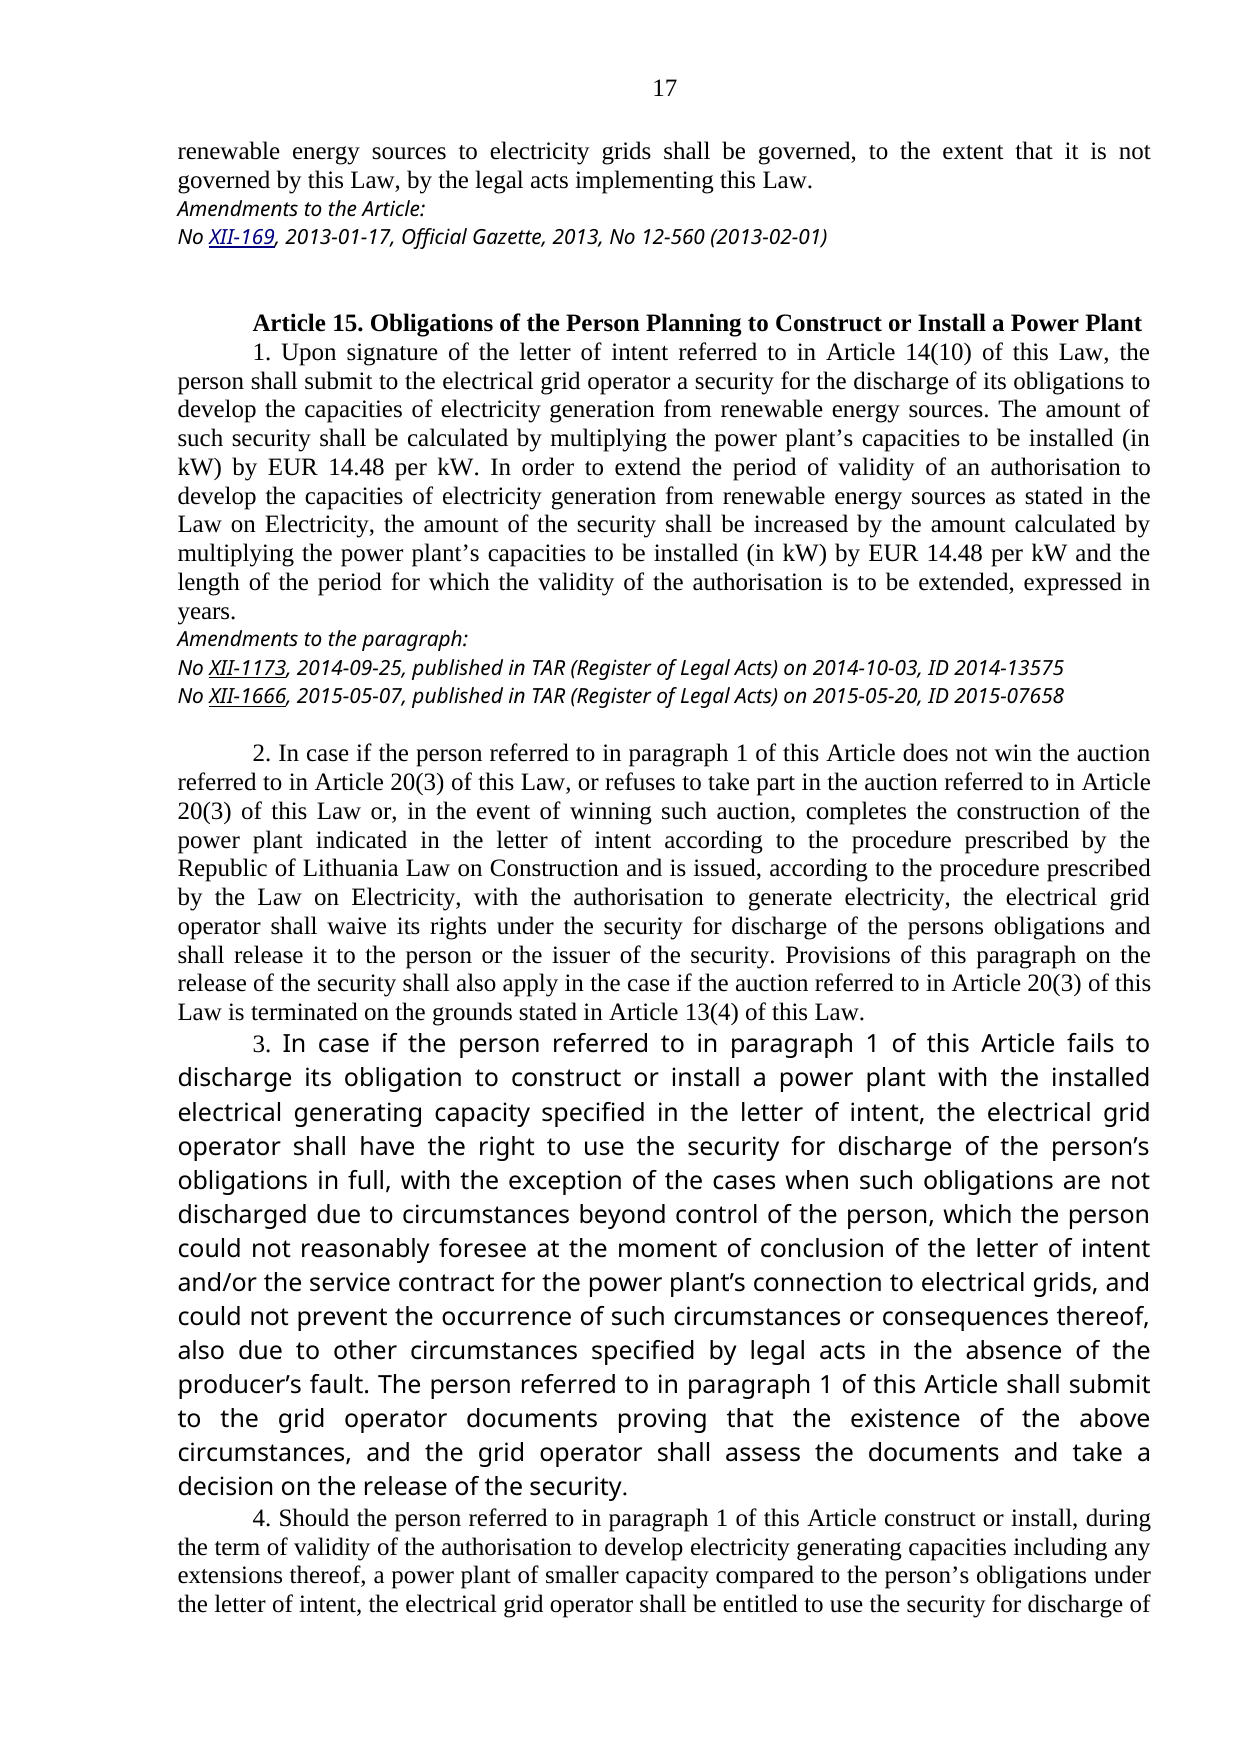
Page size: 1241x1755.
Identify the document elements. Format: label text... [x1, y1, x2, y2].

text Amendments to the Article: [177, 194, 1152, 222]
text No XII-1666, 2015-05-07, published in TAR (Register of Legal Acts) on 2015-05-20, ID 2015-07658 [177, 681, 1152, 710]
text 3. In case if the person referred to in paragraph 1 of this Article fails to discharge its obligation to construct or install a power plant with the installed electrical generating capacity specified in the letter of intent, the electrical grid operator shall have the right to use the security for discharge of the person’s obligations in full, with the exception of the cases when such obligations are not discharged due to circumstances beyond control of the person, which the person could not reasonably foresee at the moment of conclusion of the letter of intent and/or the service contract for the power plant’s connection to electrical grids, and could not prevent the occurrence of such circumstances or consequences thereof, also due to other circumstances specified by legal acts in the absence of the producer’s fault. The person referred to in paragraph 1 of this Article shall submit to the grid operator documents proving that the existence of the above circumstances, and the grid operator shall assess the documents and take a decision on the release of the security. [177, 1026, 1152, 1503]
text 2. In case if the person referred to in paragraph 1 of this Article does not win the auction referred to in Article 20(3) of this Law, or refuses to take part in the auction referred to in Article 20(3) of this Law or, in the event of winning such auction, completes the construction of the power plant indicated in the letter of intent according to the procedure prescribed by the Republic of Lithuania Law on Construction and is issued, according to the procedure prescribed by the Law on Electricity, with the authorisation to generate electricity, the electrical grid operator shall waive its rights under the security for discharge of the persons obligations and shall release it to the person or the issuer of the security. Provisions of this paragraph on the release of the security shall also apply in the case if the auction referred to in Article 20(3) of this Law is terminated on the grounds stated in Article 13(4) of this Law. [177, 738, 1152, 1026]
text Article 15. Obligations of the Person Planning to Construct or Install a Power Plant [177, 308, 1152, 337]
text renewable energy sources to electricity grids shall be governed, to the extent that it is not governed by this Law, by the legal acts implementing this Law. [177, 136, 1152, 194]
text Amendments to the paragraph: [177, 624, 1152, 653]
text No XII-169, 2013-01-17, Official Gazette, 2013, No 12-560 (2013-02-01) [177, 222, 1152, 251]
text 4. Should the person referred to in paragraph 1 of this Article construct or install, during the term of validity of the authorisation to develop electricity generating capacities including any extensions thereof, a power plant of smaller capacity compared to the person’s obligations under the letter of intent, the electrical grid operator shall be entitled to use the security for discharge of [177, 1503, 1152, 1618]
text 1. Upon signature of the letter of intent referred to in Article 14(10) of this Law, the person shall submit to the electrical grid operator a security for the discharge of its obligations to develop the capacities of electricity generation from renewable energy sources. The amount of such security shall be calculated by multiplying the power plant’s capacities to be installed (in kW) by EUR 14.48 per kW. In order to extend the period of validity of an authorisation to develop the capacities of electricity generation from renewable energy sources as stated in the Law on Electricity, the amount of the security shall be increased by the amount calculated by multiplying the power plant’s capacities to be installed (in kW) by EUR 14.48 per kW and the length of the period for which the validity of the authorisation is to be extended, expressed in years. [177, 337, 1152, 624]
text No XII-1173, 2014-09-25, published in TAR (Register of Legal Acts) on 2014-10-03, ID 2014-13575 [177, 653, 1152, 681]
